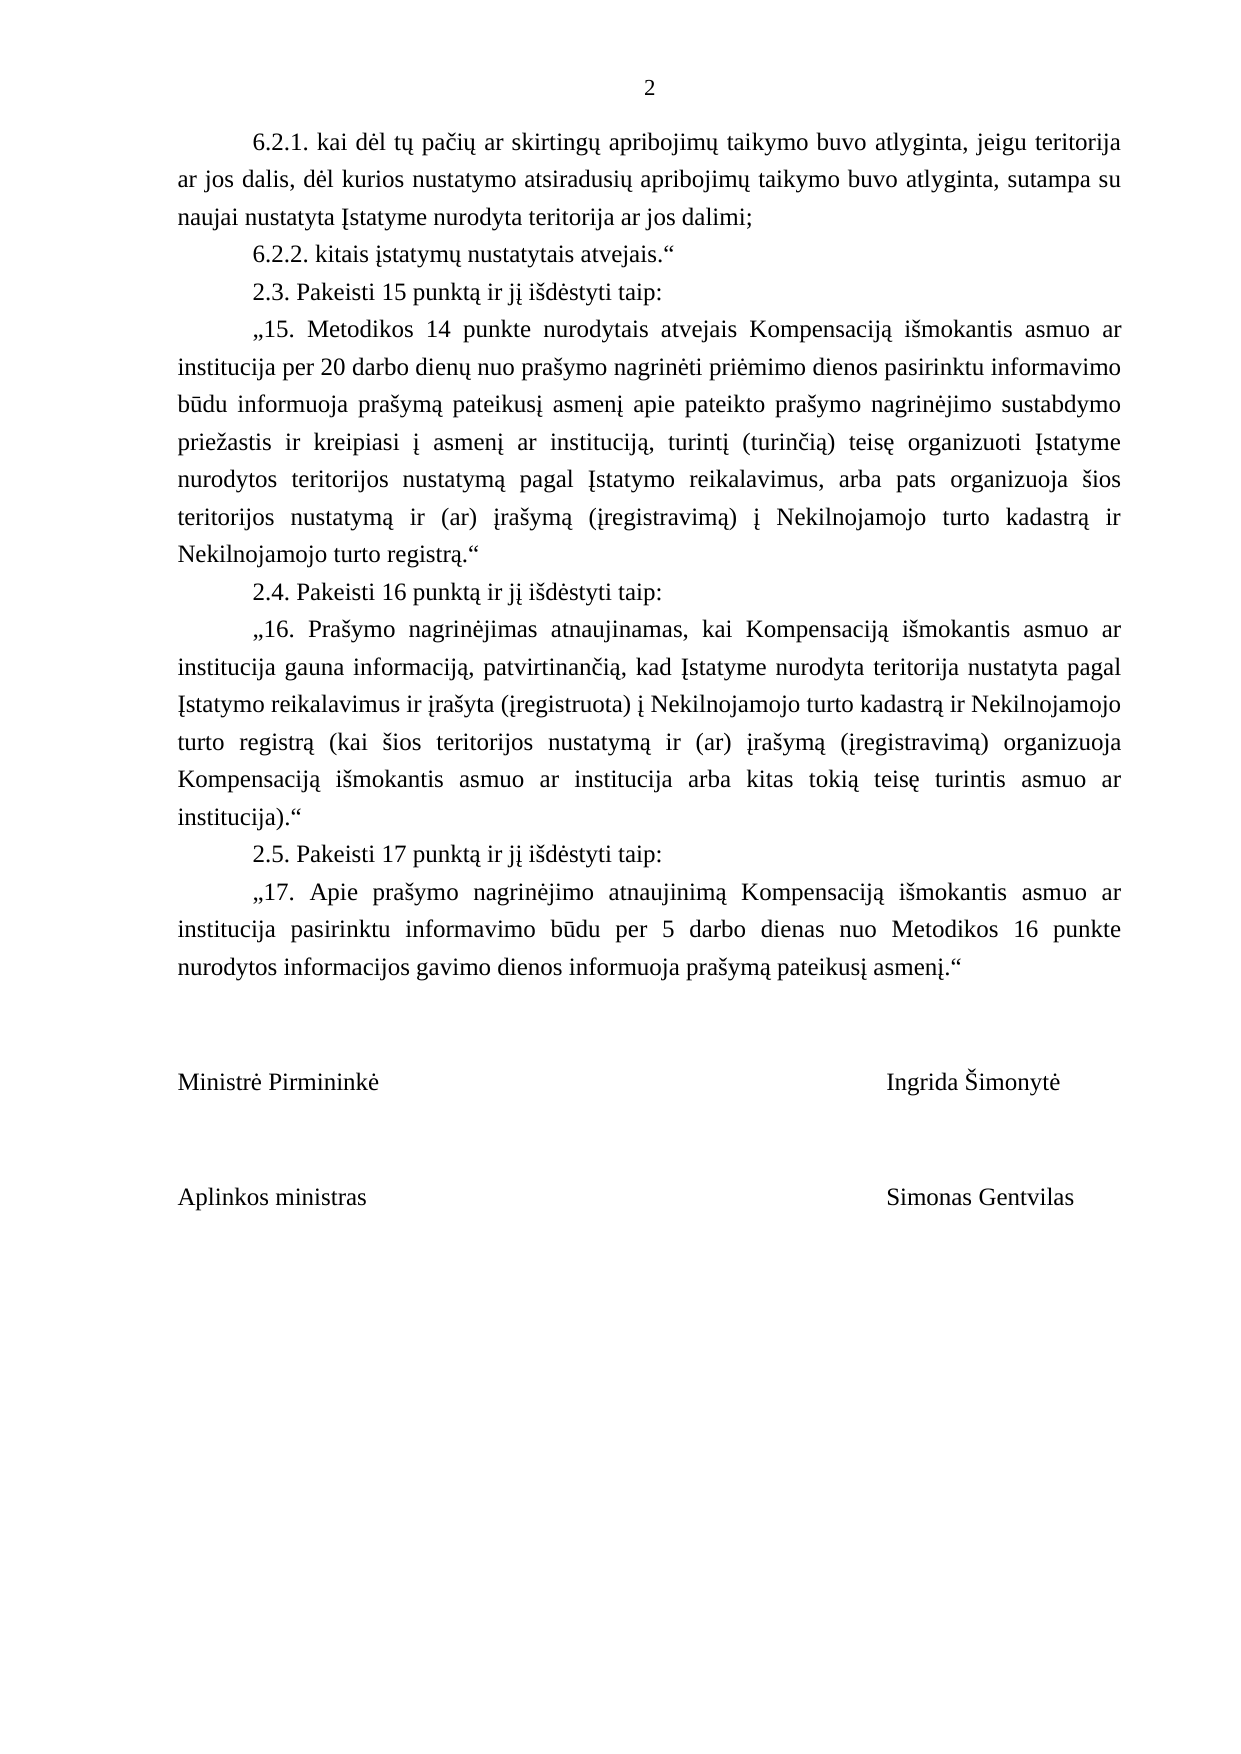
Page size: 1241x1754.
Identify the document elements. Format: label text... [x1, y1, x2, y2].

text 6.2.2. kitais įstatymų nustatytais atvejais.“ [177, 231, 1122, 268]
text 2.5. Pakeisti 17 punktą ir jį išdėstyti taip: [177, 831, 1122, 868]
text 6.2.1. kai dėl tų pačių ar skirtingų apribojimų taikymo buvo atlyginta, jeigu teritorija ar jos dalis, dėl kurios nustatymo atsiradusių apribojimų taikymo buvo atlyginta, sutampa su naujai nustatyta Įstatyme nurodyta teritorija ar jos dalimi; [177, 118, 1122, 231]
text „15. Metodikos 14 punkte nurodytais atvejais Kompensaciją išmokantis asmuo ar institucija per 20 darbo dienų nuo prašymo nagrinėti priėmimo dienos pasirinktu informavimo būdu informuoja prašymą pateikusį asmenį apie pateikto prašymo nagrinėjimo sustabdymo priežastis ir kreipiasi į asmenį ar instituciją, turintį (turinčią) teisę organizuoti Įstatyme nurodytos teritorijos nustatymą pagal Įstatymo reikalavimus, arba pats organizuoja šios teritorijos nustatymą ir (ar) įrašymą (įregistravimą) į Nekilnojamojo turto kadastrą ir Nekilnojamojo turto registrą.“ [177, 306, 1122, 568]
text Ministrė Pirmininkė Ingrida Šimonytė [177, 1067, 1122, 1096]
text 2.4. Pakeisti 16 punktą ir jį išdėstyti taip: [177, 568, 1122, 606]
text „17. Apie prašymo nagrinėjimo atnaujinimą Kompensaciją išmokantis asmuo ar institucija pasirinktu informavimo būdu per 5 darbo dienas nuo Metodikos 16 punkte nurodytos informacijos gavimo dienos informuoja prašymą pateikusį asmenį.“ [177, 868, 1122, 981]
text Aplinkos ministras Simonas Gentvilas [177, 1182, 1122, 1211]
text 2.3. Pakeisti 15 punktą ir jį išdėstyti taip: [177, 268, 1122, 306]
text „16. Prašymo nagrinėjimas atnaujinamas, kai Kompensaciją išmokantis asmuo ar institucija gauna informaciją, patvirtinančią, kad Įstatyme nurodyta teritorija nustatyta pagal Įstatymo reikalavimus ir įrašyta (įregistruota) į Nekilnojamojo turto kadastrą ir Nekilnojamojo turto registrą (kai šios teritorijos nustatymą ir (ar) įrašymą (įregistravimą) organizuoja Kompensaciją išmokantis asmuo ar institucija arba kitas tokią teisę turintis asmuo ar institucija).“ [177, 606, 1122, 831]
